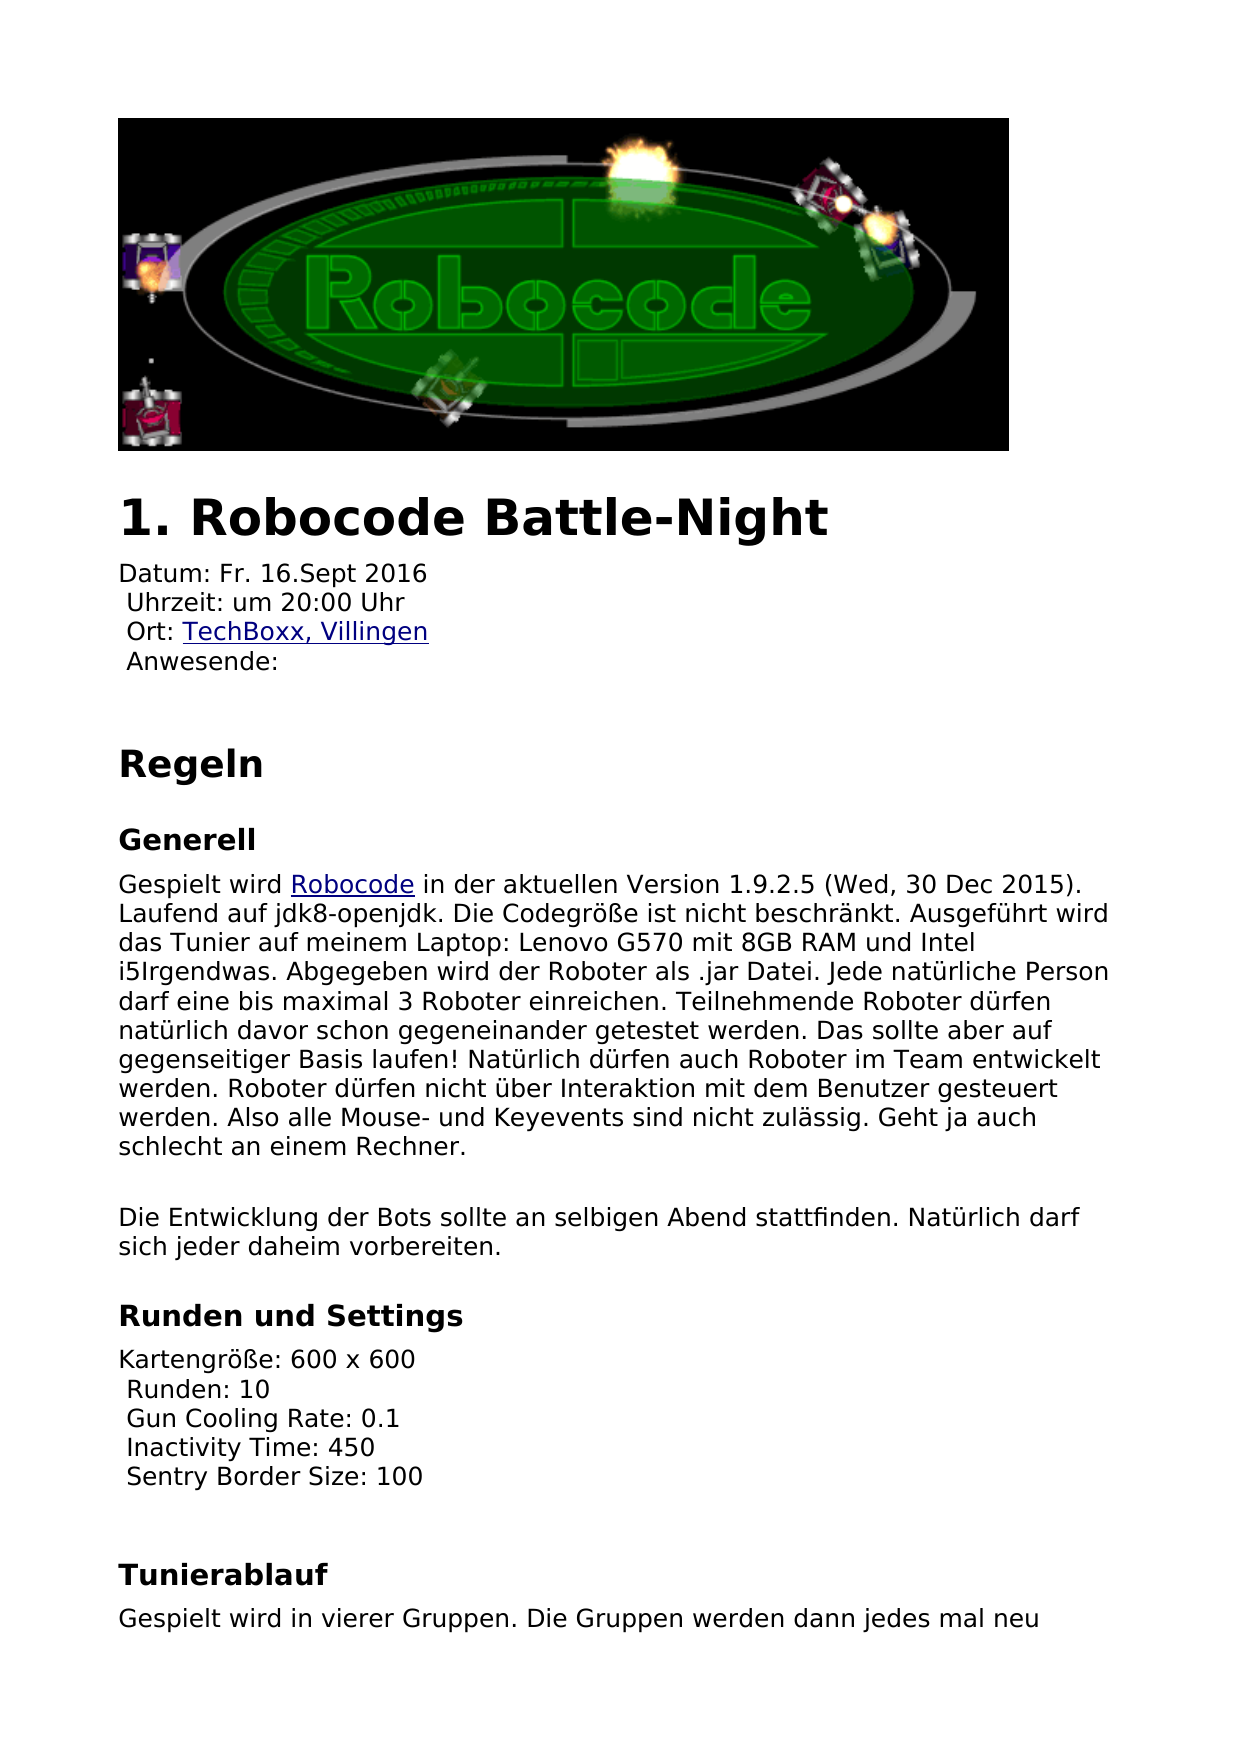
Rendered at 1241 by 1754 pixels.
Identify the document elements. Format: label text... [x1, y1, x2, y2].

subtitle 1. Robocode Battle-Night [118, 488, 1122, 547]
text Gespielt wird Robocode in der aktuellen Version 1.9.2.5 (Wed, 30 Dec 2015). Laufend auf jdk8-openjdk. Die Codegröße ist nicht beschränkt. Ausgeführt wird das Tunier auf meinem Laptop: Lenovo G570 mit 8GB RAM und Intel i5Irgendwas. Abgegeben wird der Roboter als .jar Datei. Jede natürliche Person darf eine bis maximal 3 Roboter einreichen. Teilnehmende Roboter dürfen natürlich davor schon gegeneinander getestet werden. Das sollte aber auf gegenseitiger Basis laufen! Natürlich dürfen auch Roboter im Team entwickelt werden. Roboter dürfen nicht über Interaktion mit dem Benutzer gesteuert werden. Also alle Mouse- und Keyevents sind nicht zulässig. Geht ja auch schlecht an einem Rechner. [118, 870, 1122, 1191]
text Gespielt wird in vierer Gruppen. Die Gruppen werden dann jedes mal neu [118, 1605, 1122, 1634]
text Datum: Fr. 16.Sept 2016 Uhrzeit: um 20:00 Uhr Ort: TechBoxx, Villingen Anwesende: [118, 559, 1122, 705]
text Die Entwicklung der Bots sollte an selbigen Abend stattfinden. Natürlich darf sich jeder daheim vorbereiten. [118, 1203, 1122, 1262]
subtitle Runden und Settings [118, 1299, 1122, 1333]
subtitle Generell [118, 824, 1122, 858]
picture [118, 118, 1009, 451]
text Kartengröße: 600 x 600 Runden: 10 Gun Cooling Rate: 0.1 Inactivity Time: 450 Sentry Border Size: 100 [118, 1346, 1122, 1521]
subtitle Regeln [118, 742, 1122, 786]
subtitle Tunierablauf [118, 1558, 1122, 1592]
